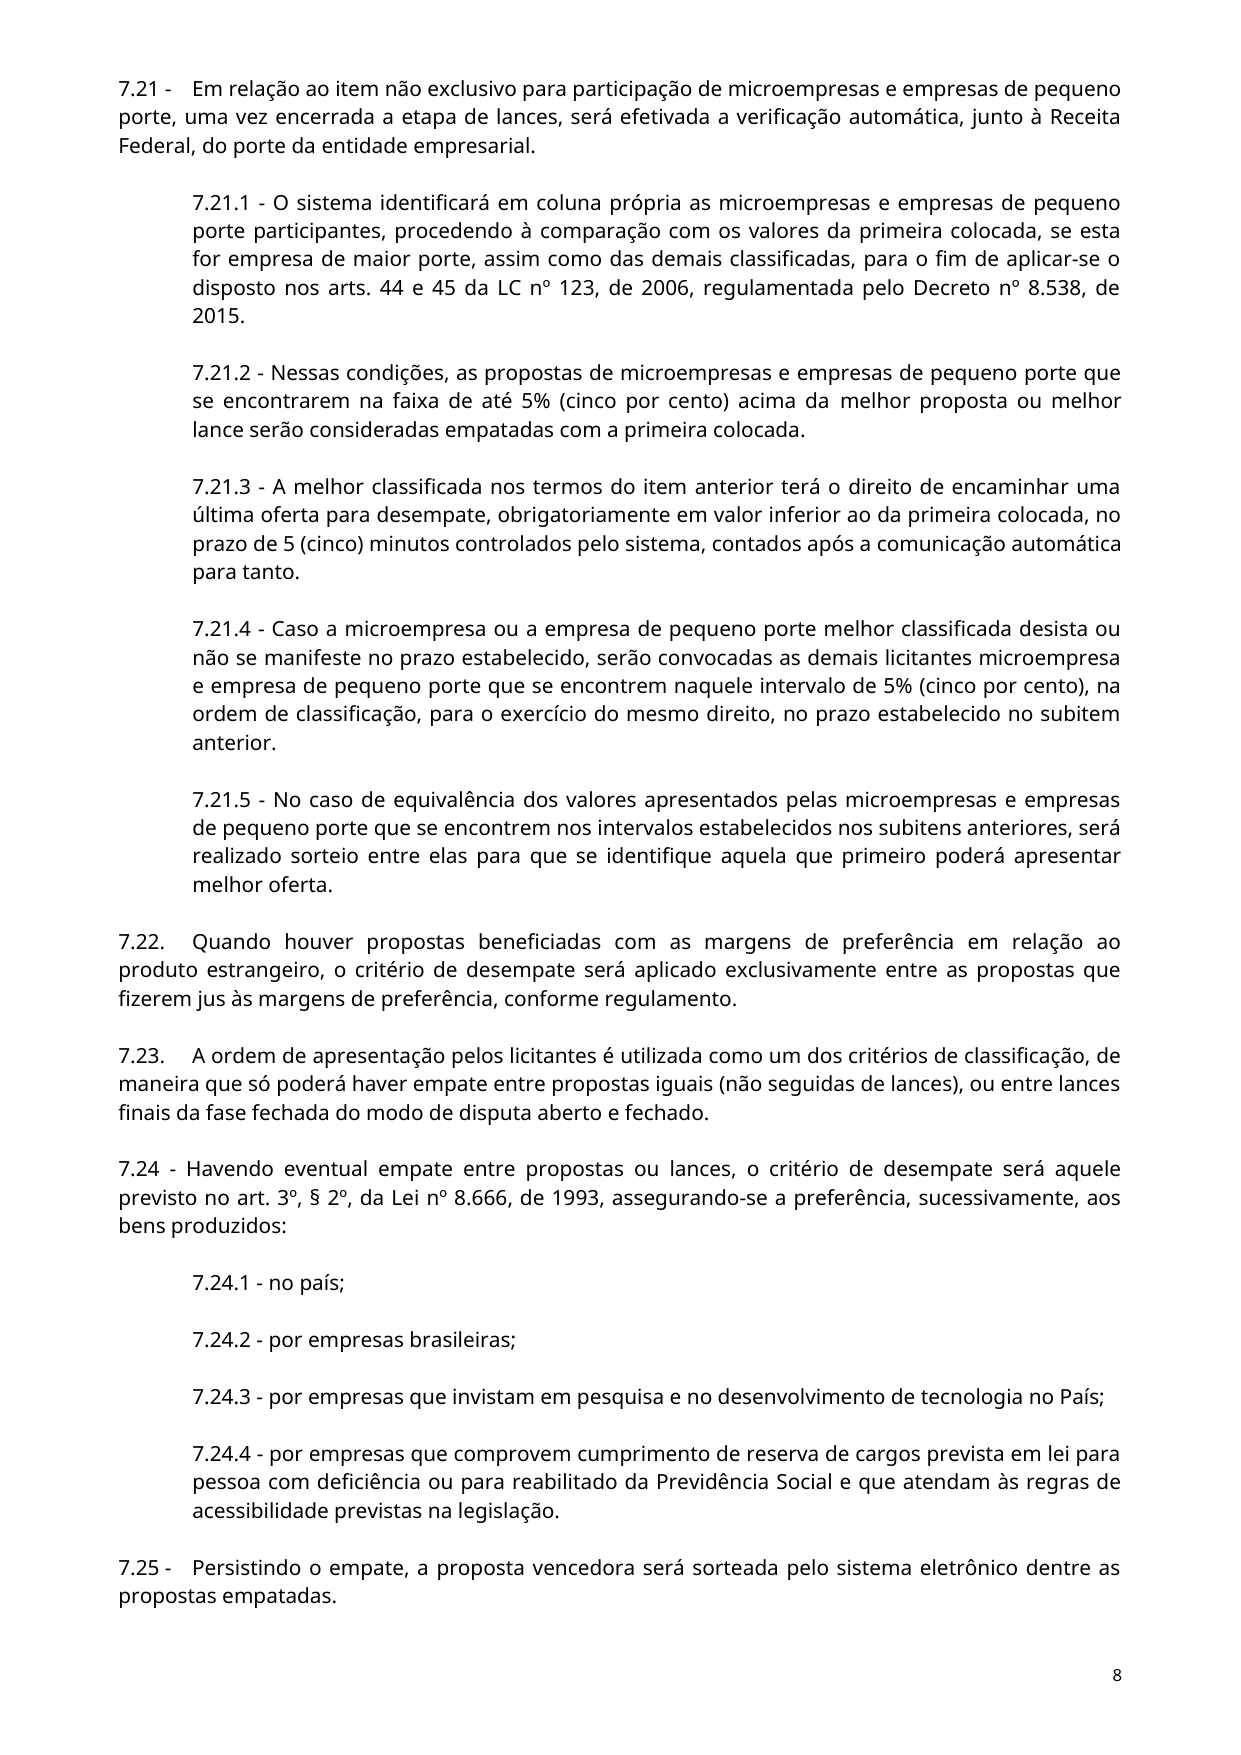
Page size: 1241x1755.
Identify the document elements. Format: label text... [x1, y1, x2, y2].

text 7.21.4 - Caso a microempresa ou a empresa de pequeno porte melhor classificada desista ou não se manifeste no prazo estabelecido, serão convocadas as demais licitantes microempresa e empresa de pequeno porte que se encontrem naquele intervalo de 5% (cinco por cento), na ordem de classificação, para o exercício do mesmo direito, no prazo estabelecido no subitem anterior. [192, 614, 1122, 756]
text 7.21.1 - O sistema identificará em coluna própria as microempresas e empresas de pequeno porte participantes, procedendo à comparação com os valores da primeira colocada, se esta for empresa de maior porte, assim como das demais classificadas, para o fim de aplicar-se o disposto nos arts. 44 e 45 da LC nº 123, de 2006, regulamentada pelo Decreto nº 8.538, de 2015. [192, 188, 1122, 330]
text 7.24.3 - por empresas que invistam em pesquisa e no desenvolvimento de tecnologia no País; [192, 1382, 1122, 1410]
text 7.21.2 - Nessas condições, as propostas de microempresas e empresas de pequeno porte que se encontrarem na faixa de até 5% (cinco por cento) acima da melhor proposta ou melhor lance serão consideradas empatadas com a primeira colocada. [192, 358, 1122, 443]
text 7.23. A ordem de apresentação pelos licitantes é utilizada como um dos critérios de classificação, de maneira que só poderá haver empate entre propostas iguais (não seguidas de lances), ou entre lances finais da fase fechada do modo de disputa aberto e fechado. [118, 1041, 1122, 1126]
text 7.21.3 - A melhor classificada nos termos do item anterior terá o direito de encaminhar uma última oferta para desempate, obrigatoriamente em valor inferior ao da primeira colocada, no prazo de 5 (cinco) minutos controlados pelo sistema, contados após a comunicação automática para tanto. [192, 472, 1122, 586]
text 7.22. Quando houver propostas beneficiadas com as margens de preferência em relação ao produto estrangeiro, o critério de desempate será aplicado exclusivamente entre as propostas que fizerem jus às margens de preferência, conforme regulamento. [118, 927, 1122, 1012]
text 7.24.4 - por empresas que comprovem cumprimento de reserva de cargos prevista em lei para pessoa com deficiência ou para reabilitado da Previdência Social e que atendam às regras de acessibilidade previstas na legislação. [192, 1439, 1122, 1524]
text 7.24.2 - por empresas brasileiras; [192, 1325, 1122, 1353]
text 7.21 - Em relação ao item não exclusivo para participação de microempresas e empresas de pequeno porte, uma vez encerrada a etapa de lances, será efetivada a verificação automática, junto à Receita Federal, do porte da entidade empresarial. [118, 74, 1122, 159]
text 7.21.5 - No caso de equivalência dos valores apresentados pelas microempresas e empresas de pequeno porte que se encontrem nos intervalos estabelecidos nos subitens anteriores, será realizado sorteio entre elas para que se identifique aquela que primeiro poderá apresentar melhor oferta. [192, 785, 1122, 898]
text 7.25 - Persistindo o empate, a proposta vencedora será sorteada pelo sistema eletrônico dentre as propostas empatadas. [118, 1553, 1122, 1609]
text 7.24 - Havendo eventual empate entre propostas ou lances, o critério de desempate será aquele previsto no art. 3º, § 2º, da Lei nº 8.666, de 1993, assegurando-se a preferência, sucessivamente, aos bens produzidos: [118, 1154, 1122, 1240]
text 7.24.1 - no país; [192, 1268, 1122, 1297]
